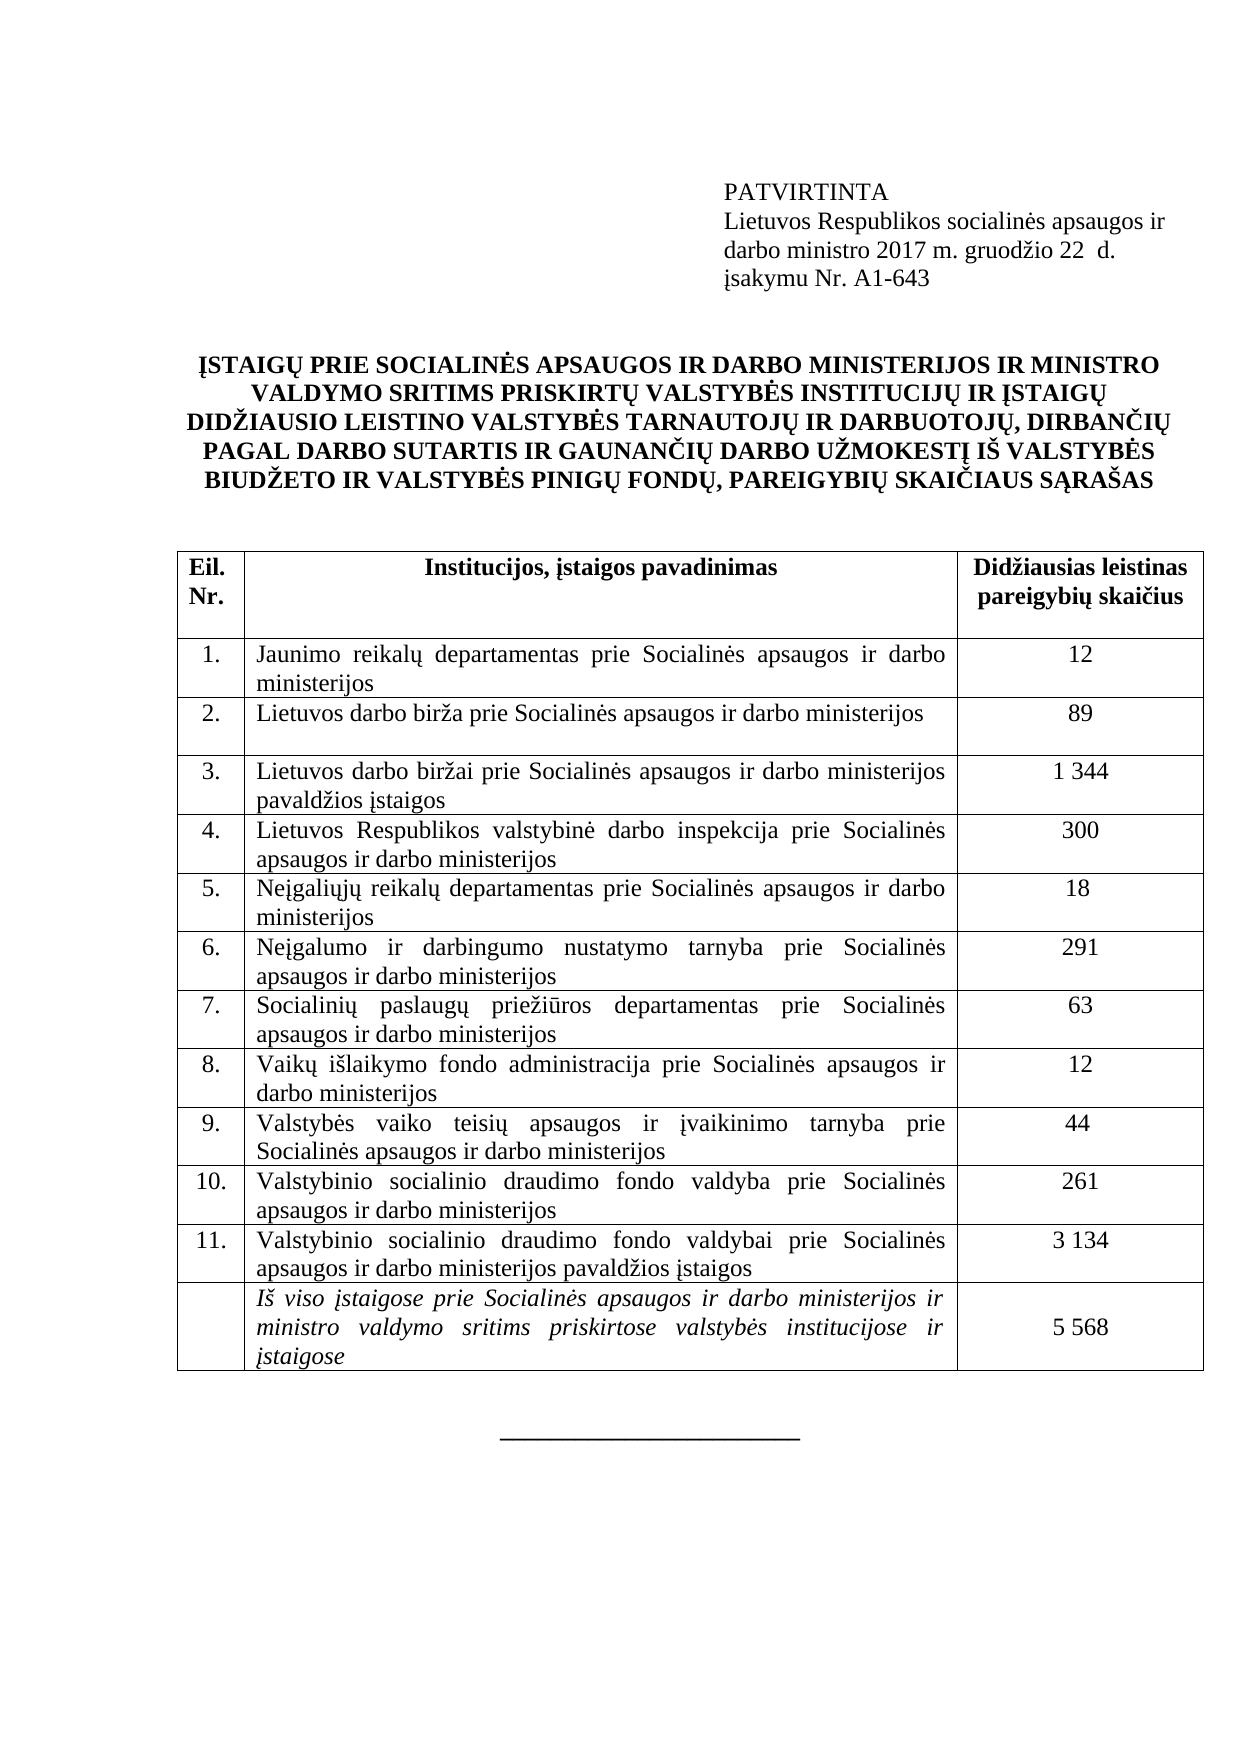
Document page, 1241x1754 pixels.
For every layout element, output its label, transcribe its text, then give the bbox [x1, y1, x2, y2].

table_cell Jaunimo reikalų departamentas prie Socialinės apsaugos ir darbo ministerijos [245, 639, 957, 697]
table_header Eil. Nr. [178, 552, 244, 638]
table_cell 7. [178, 991, 244, 1048]
text ________________________ [177, 1414, 1122, 1442]
table_cell 12 [958, 639, 1203, 697]
table_cell Neįgaliųjų reikalų departamentas prie Socialinės apsaugos ir darbo ministerijos [245, 874, 957, 931]
table_cell 5 568 [958, 1283, 1203, 1369]
table_cell Valstybinio socialinio draudimo fondo valdyba prie Socialinės apsaugos ir darbo ministerijos [245, 1166, 957, 1224]
table_cell Iš viso įstaigose prie Socialinės apsaugos ir darbo ministerijos ir ministro valdymo sritims priskirtose valstybės institucijose ir įstaigose [245, 1283, 957, 1369]
table_cell Valstybės vaiko teisių apsaugos ir įvaikinimo tarnyba prie Socialinės apsaugos ir darbo ministerijos [245, 1108, 957, 1165]
table_cell 2. [178, 698, 244, 755]
table_cell Valstybinio socialinio draudimo fondo valdybai prie Socialinės apsaugos ir darbo ministerijos pavaldžios įstaigos [245, 1225, 957, 1282]
text PATVIRTINTA [723, 177, 1181, 206]
table_cell 5. [178, 874, 244, 931]
table_header Institucijos, įstaigos pavadinimas [245, 552, 957, 638]
table_cell 300 [958, 815, 1203, 872]
table_cell 3. [178, 756, 244, 814]
table_cell 10. [178, 1166, 244, 1224]
table_cell Lietuvos Respublikos valstybinė darbo inspekcija prie Socialinės apsaugos ir darbo ministerijos [245, 815, 957, 872]
table_cell 63 [958, 991, 1203, 1048]
table_cell 1 344 [958, 756, 1203, 814]
table_cell [178, 1283, 244, 1369]
table_cell Neįgalumo ir darbingumo nustatymo tarnyba prie Socialinės apsaugos ir darbo ministerijos [245, 932, 957, 989]
text Lietuvos Respublikos socialinės apsaugos ir [723, 206, 1181, 235]
table_cell 8. [178, 1049, 244, 1107]
table_cell 1. [178, 639, 244, 697]
table_cell 3 134 [958, 1225, 1203, 1282]
table_header Didžiausias leistinas pareigybių skaičius [958, 552, 1203, 638]
text įsakymu Nr. A1-643 [723, 263, 1181, 292]
table_cell 12 [958, 1049, 1203, 1107]
table_cell 291 [958, 932, 1203, 989]
text Įstaigų prie Socialinės apsaugos ir darbo ministerijos ir ministro valdymo sritims priskirtų valstybės institucijų ir įstaigų didžiausio leistino valstybės tarnautojų ir darbuotojų, dirbančių pagal darbo sutartis ir gaunančių darbo užmokestį iš valstybės biudžeto ir valstybės pinigų fondų, pareigybių skaičiaus sąrašAS [177, 350, 1181, 493]
table_cell 6. [178, 932, 244, 989]
table_cell 44 [958, 1108, 1203, 1165]
table_cell Socialinių paslaugų priežiūros departamentas prie Socialinės apsaugos ir darbo ministerijos [245, 991, 957, 1048]
table_cell 4. [178, 815, 244, 872]
table_cell Lietuvos darbo biržai prie Socialinės apsaugos ir darbo ministerijos pavaldžios įstaigos [245, 756, 957, 814]
table_cell 18 [958, 874, 1203, 931]
table_cell 9. [178, 1108, 244, 1165]
table_cell Vaikų išlaikymo fondo administracija prie Socialinės apsaugos ir darbo ministerijos [245, 1049, 957, 1107]
text darbo ministro 2017 m. gruodžio 22 d. [723, 235, 1181, 263]
table_cell Lietuvos darbo birža prie Socialinės apsaugos ir darbo ministerijos [245, 698, 957, 755]
table_cell 89 [958, 698, 1203, 755]
table_cell 11. [178, 1225, 244, 1282]
table_cell 261 [958, 1166, 1203, 1224]
